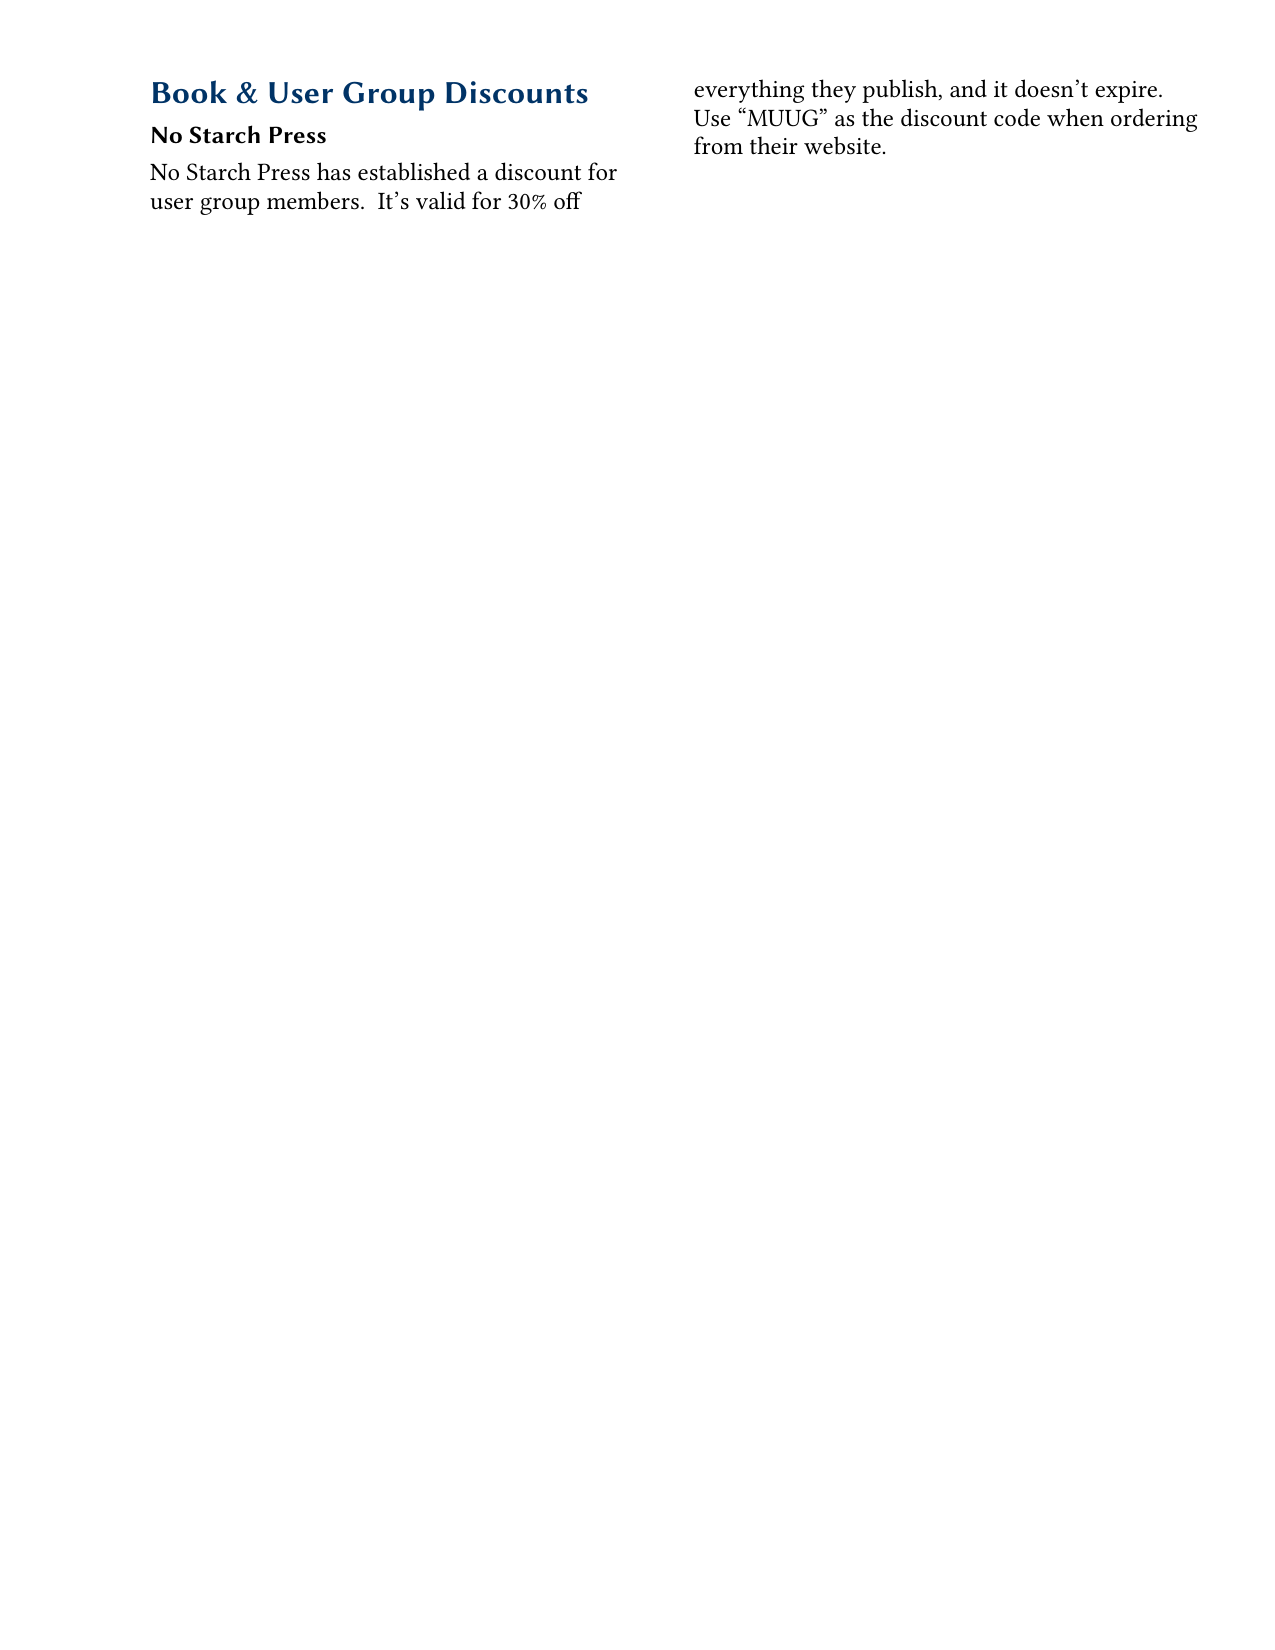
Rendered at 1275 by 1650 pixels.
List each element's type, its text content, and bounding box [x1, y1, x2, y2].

subtitle No Starch Press [150, 121, 656, 149]
text everything they publish, and it doesn’t expire. Use “MUUG” as the discount code when ordering from their website. [694, 75, 1200, 161]
text No Starch Press has established a discount for user group members. It’s valid for 30% off [150, 158, 656, 215]
subtitle Book & User Group Discounts [150, 75, 656, 112]
